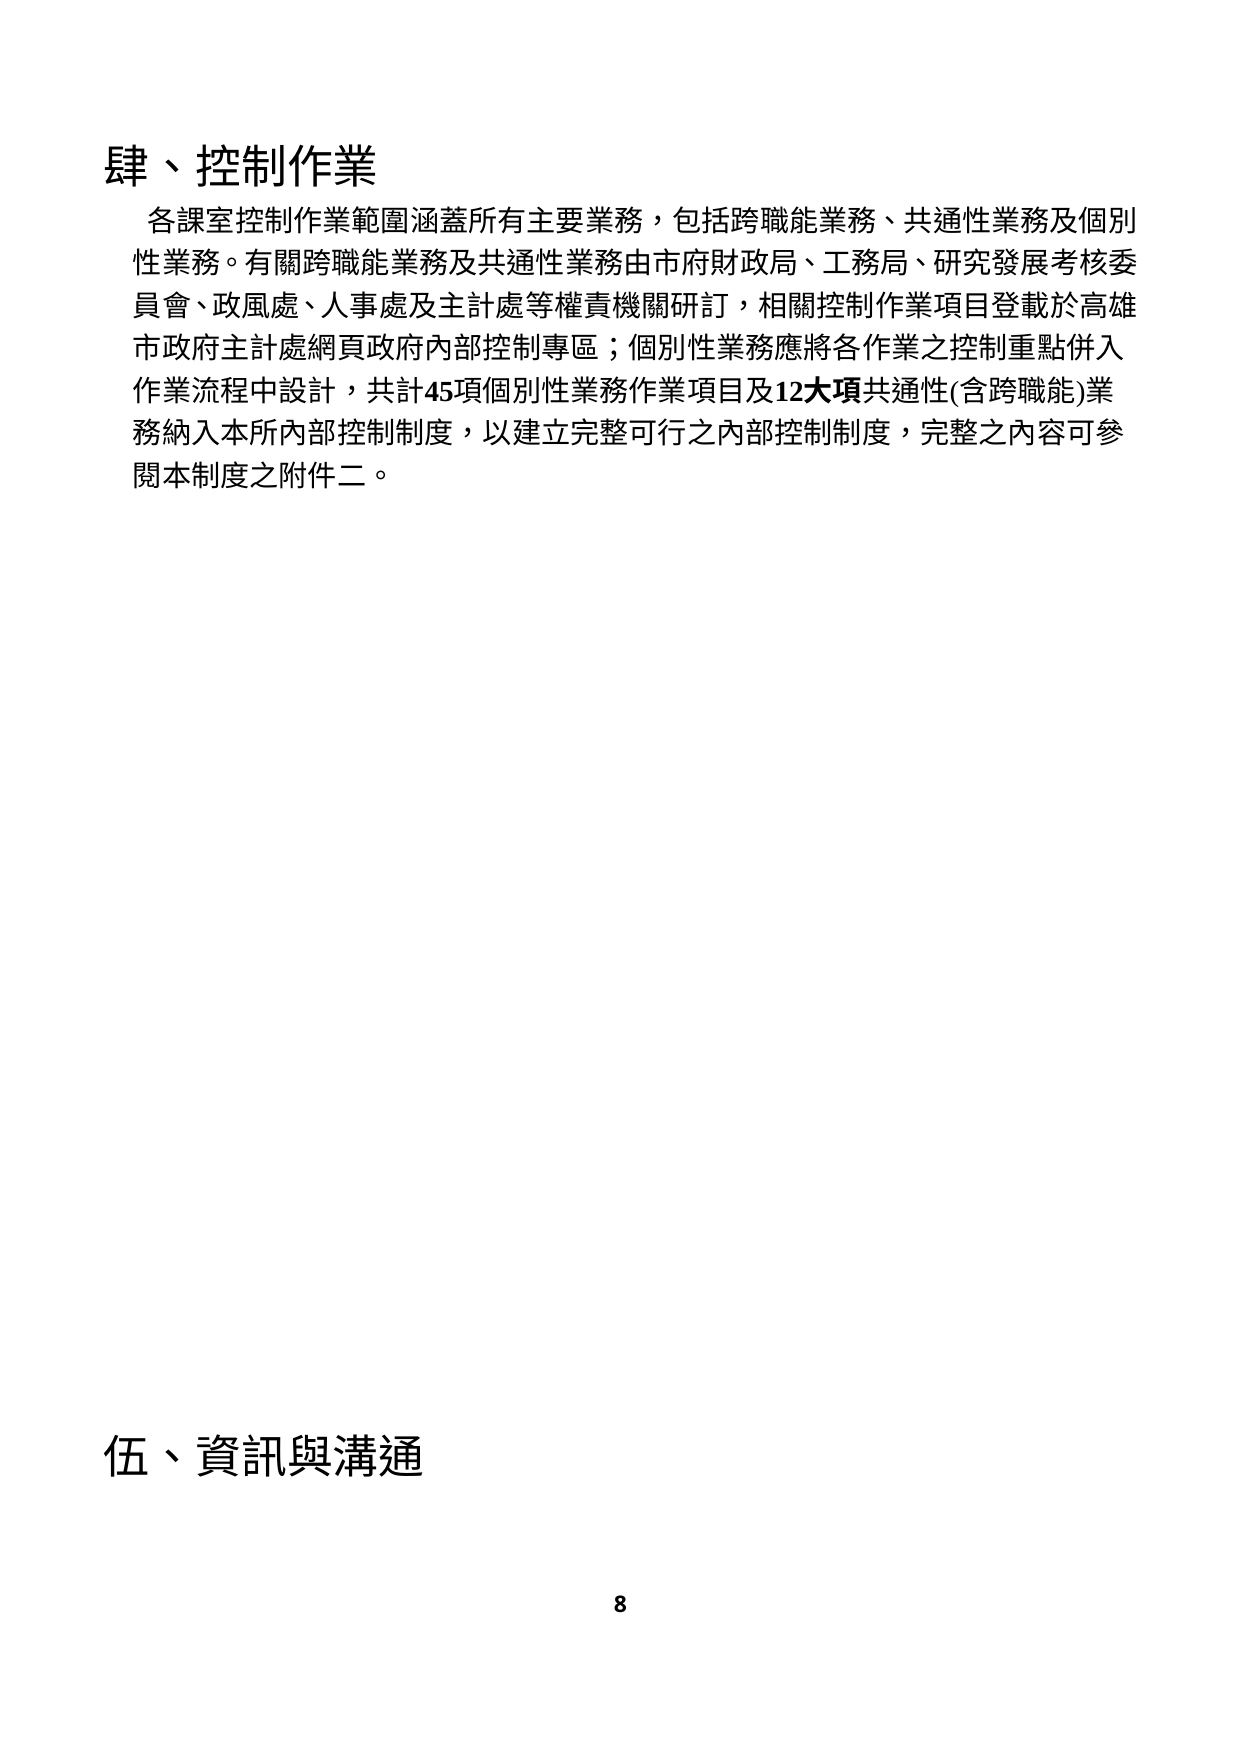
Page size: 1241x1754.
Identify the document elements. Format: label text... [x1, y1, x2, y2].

text 各課室控制作業範圍涵蓋所有主要業務，包括跨職能業務、共通性業務及個別性業務。有關跨職能業務及共通性業務由市府財政局、工務局、研究發展考核委員會、政風處、人事處及主計處等權責機關研訂，相關控制作業項目登載於高雄市政府主計處網頁政府內部控制專區；個別性業務應將各作業之控制重點併入作業流程中設計，共計45項個別性業務作業項目及12大項共通性(含跨職能)業務納入本所內部控制制度，以建立完整可行之內部控制制度，完整之內容可參閱本制度之附件二。 [103, 197, 1137, 494]
text 肆、控制作業 [103, 131, 1137, 197]
text 伍、資訊與溝通 [103, 1421, 1137, 1487]
